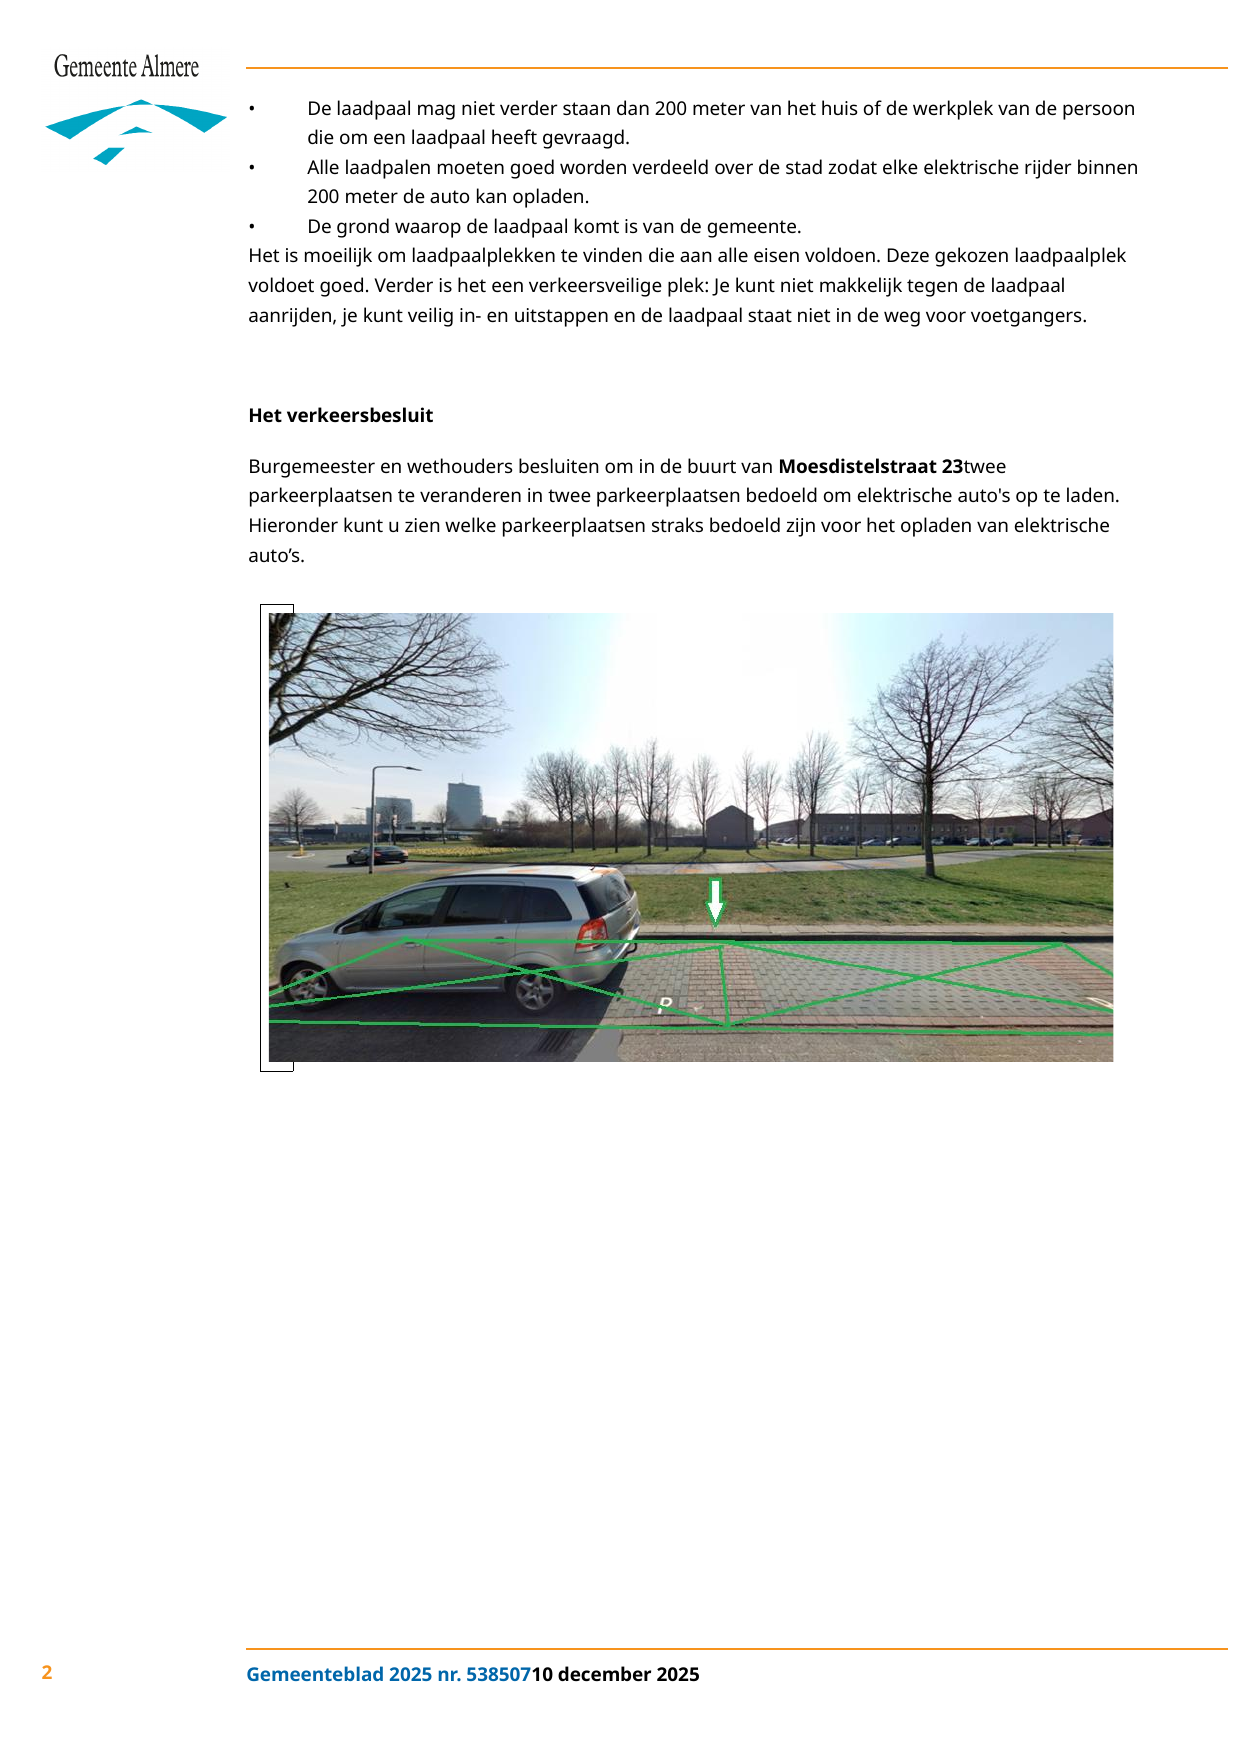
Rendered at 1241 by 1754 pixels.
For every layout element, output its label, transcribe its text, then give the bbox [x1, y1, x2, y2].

text Burgemeester en wethouders besluiten om in de buurt van Moesdistelstraat 23twee parkeerplaatsen te veranderen in twee parkeerplaatsen bedoeld om elektrische auto's op te laden. Hieronder kunt u zien welke parkeerplaatsen straks bedoeld zijn voor het opladen van elektrische auto’s. [248, 453, 1152, 568]
text Het is moeilijk om laadpaalplekken te vinden die aan alle eisen voldoen. Deze gekozen laadpaalplek voldoet goed. Verder is het een verkeersveilige plek: Je kunt niet makkelijk tegen de laadpaal aanrijden, je kunt veilig in- en uitstappen en de laadpaal staat niet in de weg voor voetgangers. [248, 243, 1152, 328]
list Alle laadpalen moeten goed worden verdeeld over de stad zodat elke elektrische rijder binnen 200 meter de auto kan opladen. [248, 154, 1152, 209]
picture [41, 47, 231, 172]
list De grond waarop de laadpaal komt is van de gemeente. [248, 213, 1152, 239]
picture [268, 613, 1114, 1062]
text Het verkeersbesluit [248, 403, 1152, 428]
list De laadpaal mag niet verder staan dan 200 meter van het huis of de werkplek van de persoon die om een laadpaal heeft gevraagd. [248, 95, 1152, 150]
